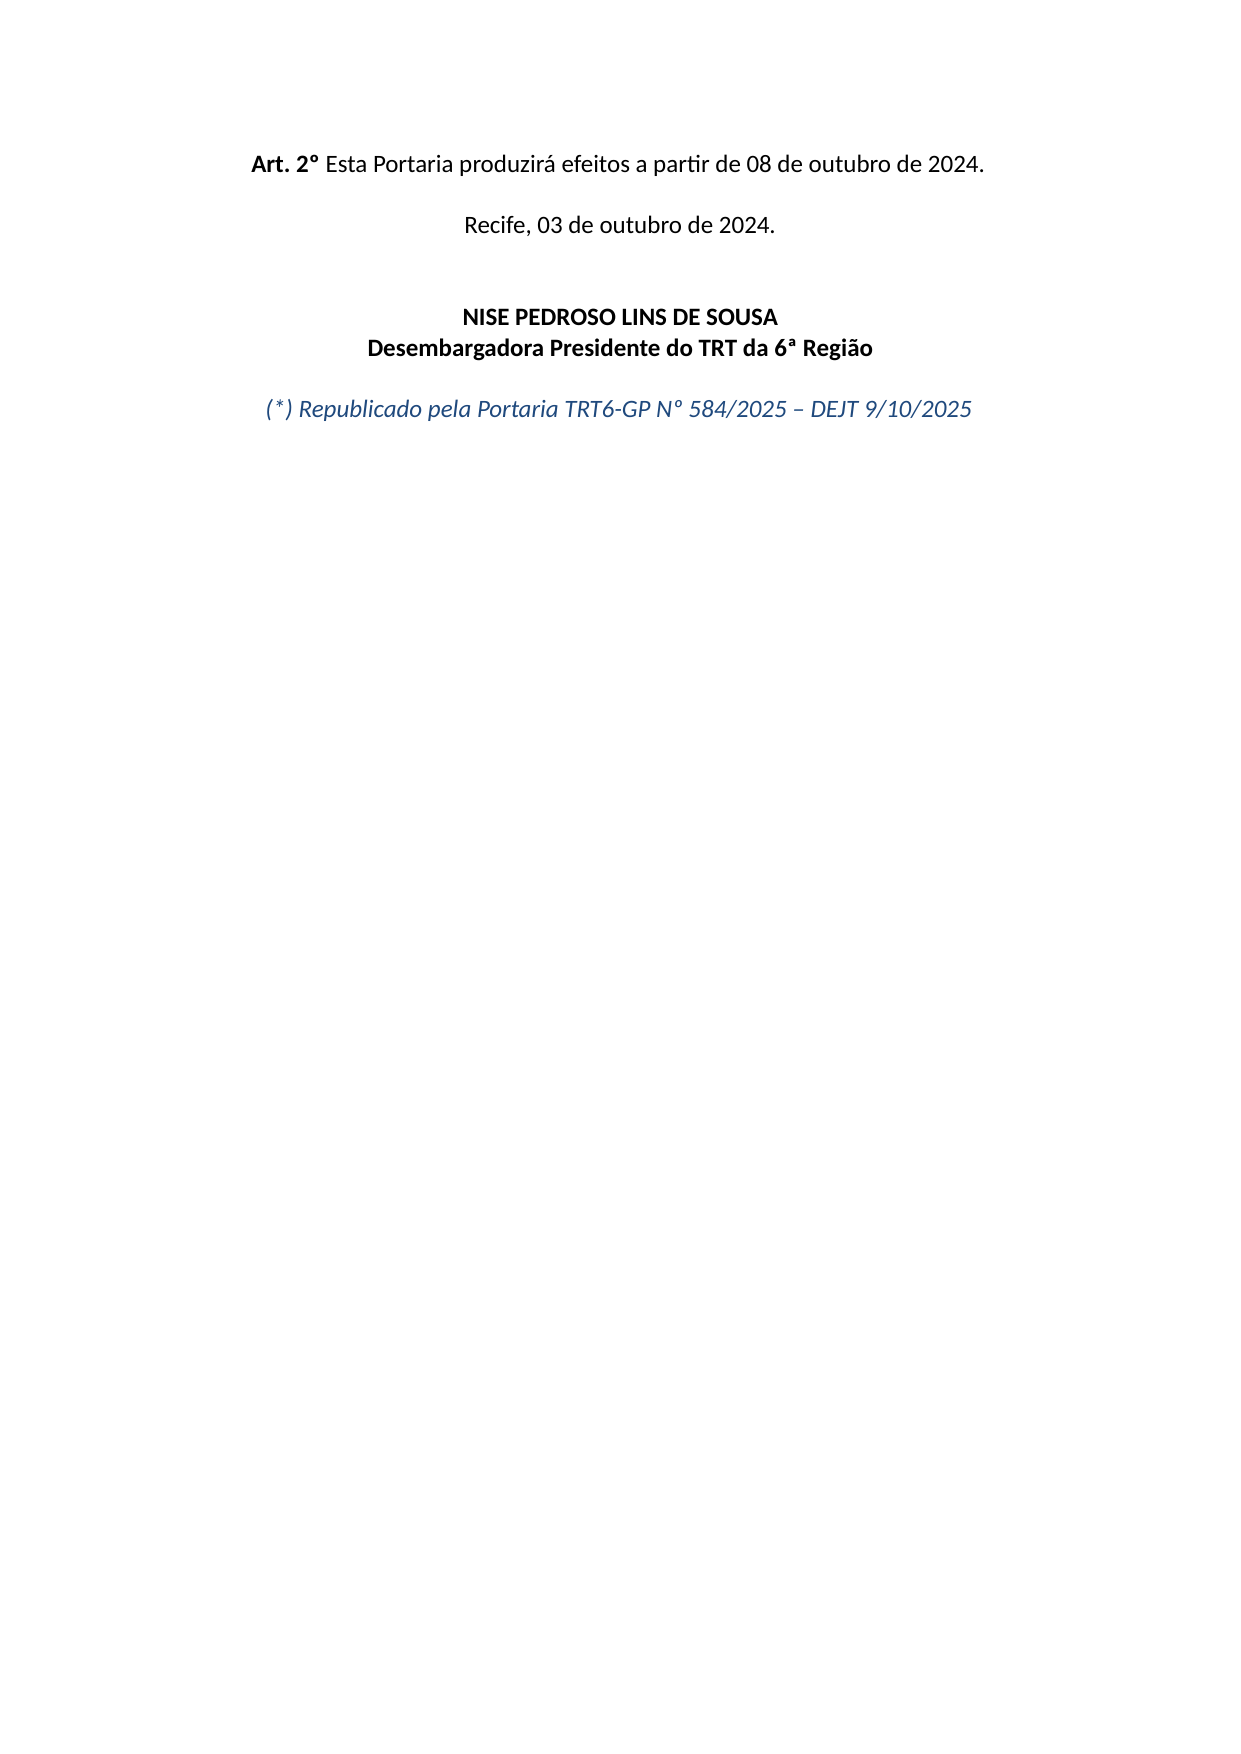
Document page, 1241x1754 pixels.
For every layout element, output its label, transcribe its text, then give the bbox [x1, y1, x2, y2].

text NISE PEDROSO LINS DE SOUSA [118, 301, 1122, 332]
text Desembargadora Presidente do TRT da 6ª Região [118, 332, 1122, 362]
text Art. 2º Esta Portaria produzirá efeitos a partir de 08 de outubro de 2024. [118, 149, 1122, 179]
text Recife, 03 de outubro de 2024. [118, 210, 1122, 240]
text (*) Republicado pela Portaria TRT6-GP Nº 584/2025 – DEJT 9/10/2025 [118, 393, 1122, 423]
